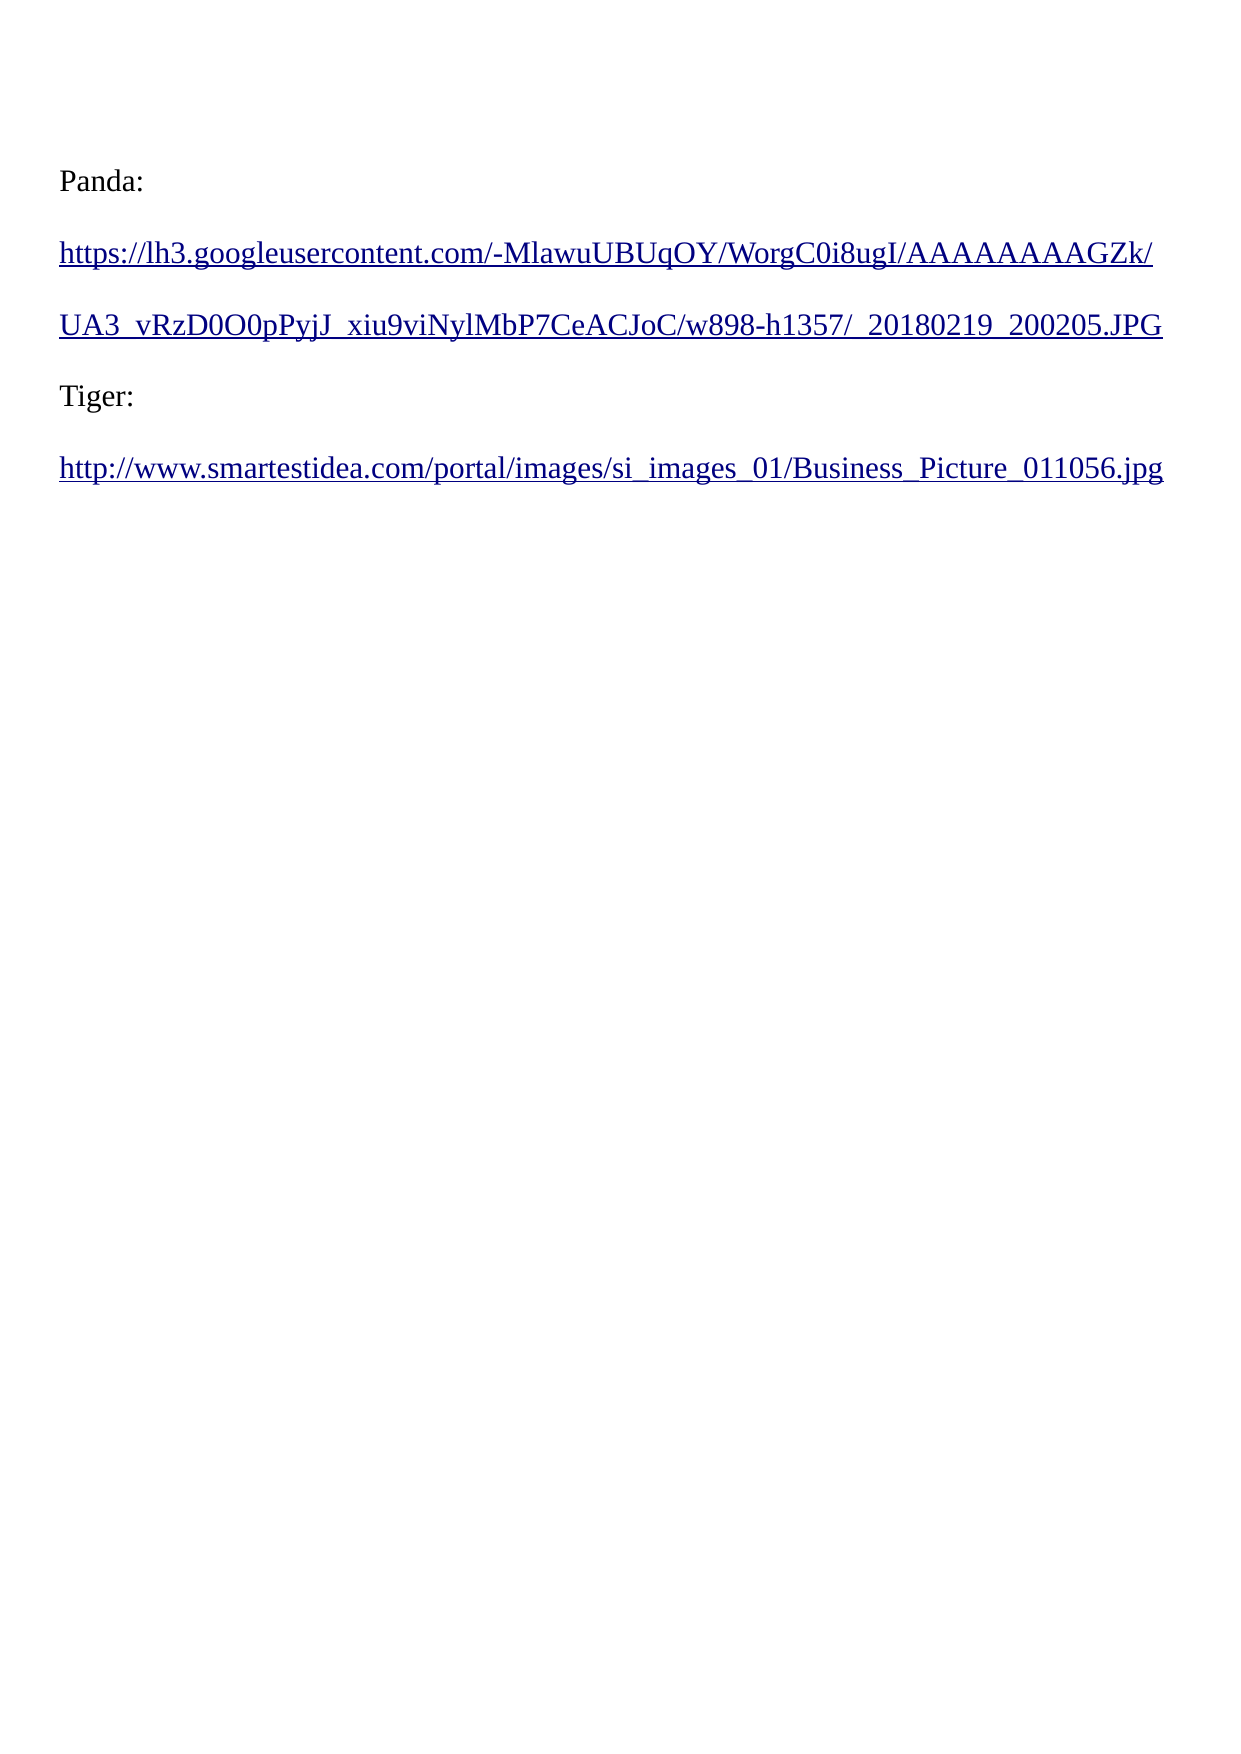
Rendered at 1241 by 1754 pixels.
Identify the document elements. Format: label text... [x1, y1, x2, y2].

text Panda: https://lh3.googleusercontent.com/-MlawuUBUqOY/WorgC0i8ugI/AAAAAAAAGZk/UA3_vRzD0O0pPyjJ_xiu9viNylMbP7CeACJoC/w898-h1357/_20180219_200205.JPG [59, 162, 1175, 342]
text Tiger: http://www.smartestidea.com/portal/images/si_images_01/Business_Picture_011056.jpg [59, 378, 1175, 485]
